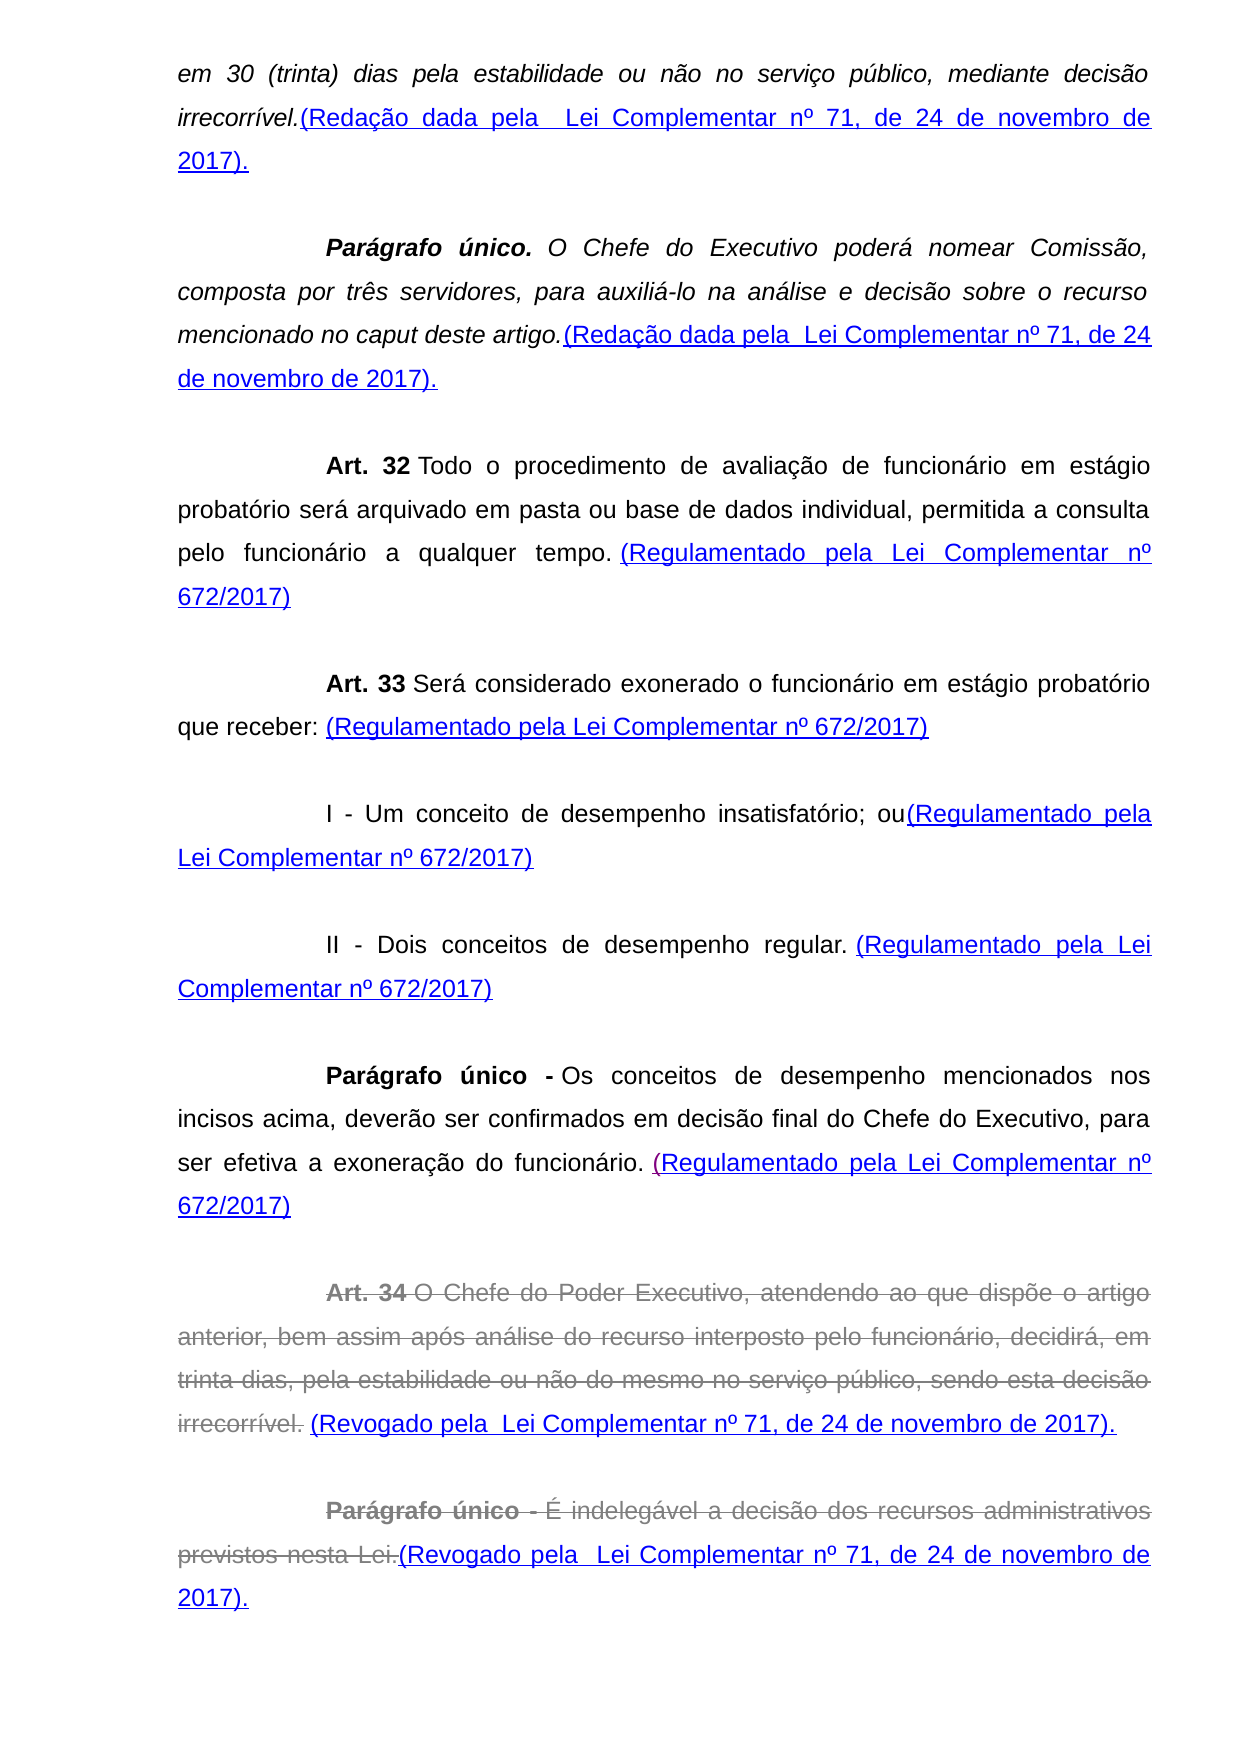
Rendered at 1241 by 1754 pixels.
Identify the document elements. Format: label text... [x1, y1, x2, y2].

text Parágrafo único - É indelegável a decisão dos recursos administrativos previstos nesta Lei.(Revogado pela Lei Complementar nº 71, de 24 de novembro de 2017). [177, 1496, 1152, 1612]
text II - Dois conceitos de desempenho regular. (Regulamentado pela Lei Complementar nº 672/2017) [177, 930, 1152, 1002]
text Parágrafo único. O Chefe do Executivo poderá nomear Comissão, composta por três servidores, para auxiliá-lo na análise e decisão sobre o recurso mencionado no caput deste artigo.(Redação dada pela Lei Complementar nº 71, de 24 de novembro de 2017). [177, 233, 1152, 393]
text Art. 33 Será considerado exonerado o funcionário em estágio probatório que receber: (Regulamentado pela Lei Complementar nº 672/2017) [177, 669, 1152, 741]
text Parágrafo único - Os conceitos de desempenho mencionados nos incisos acima, deverão ser confirmados em decisão final do Chefe do Executivo, para ser efetiva a exoneração do funcionário. (Regulamentado pela Lei Complementar nº 672/2017) [177, 1061, 1152, 1220]
text em 30 (trinta) dias pela estabilidade ou não no serviço público, mediante decisão irrecorrível.(Redação dada pela Lei Complementar nº 71, de 24 de novembro de 2017). [177, 59, 1152, 175]
text Art. 32 Todo o procedimento de avaliação de funcionário em estágio probatório será arquivado em pasta ou base de dados individual, permitida a consulta pelo funcionário a qualquer tempo. (Regulamentado pela Lei Complementar nº 672/2017) [177, 451, 1152, 611]
text Art. 34 O Chefe do Poder Executivo, atendendo ao que dispõe o artigo anterior, bem assim após análise do recurso interposto pelo funcionário, decidirá, em trinta dias, pela estabilidade ou não do mesmo no serviço público, sendo esta decisão irrecorrível. (Revogado pela Lei Complementar nº 71, de 24 de novembro de 2017). [177, 1278, 1152, 1438]
text I - Um conceito de desempenho insatisfatório; ou(Regulamentado pela Lei Complementar nº 672/2017) [177, 799, 1152, 872]
